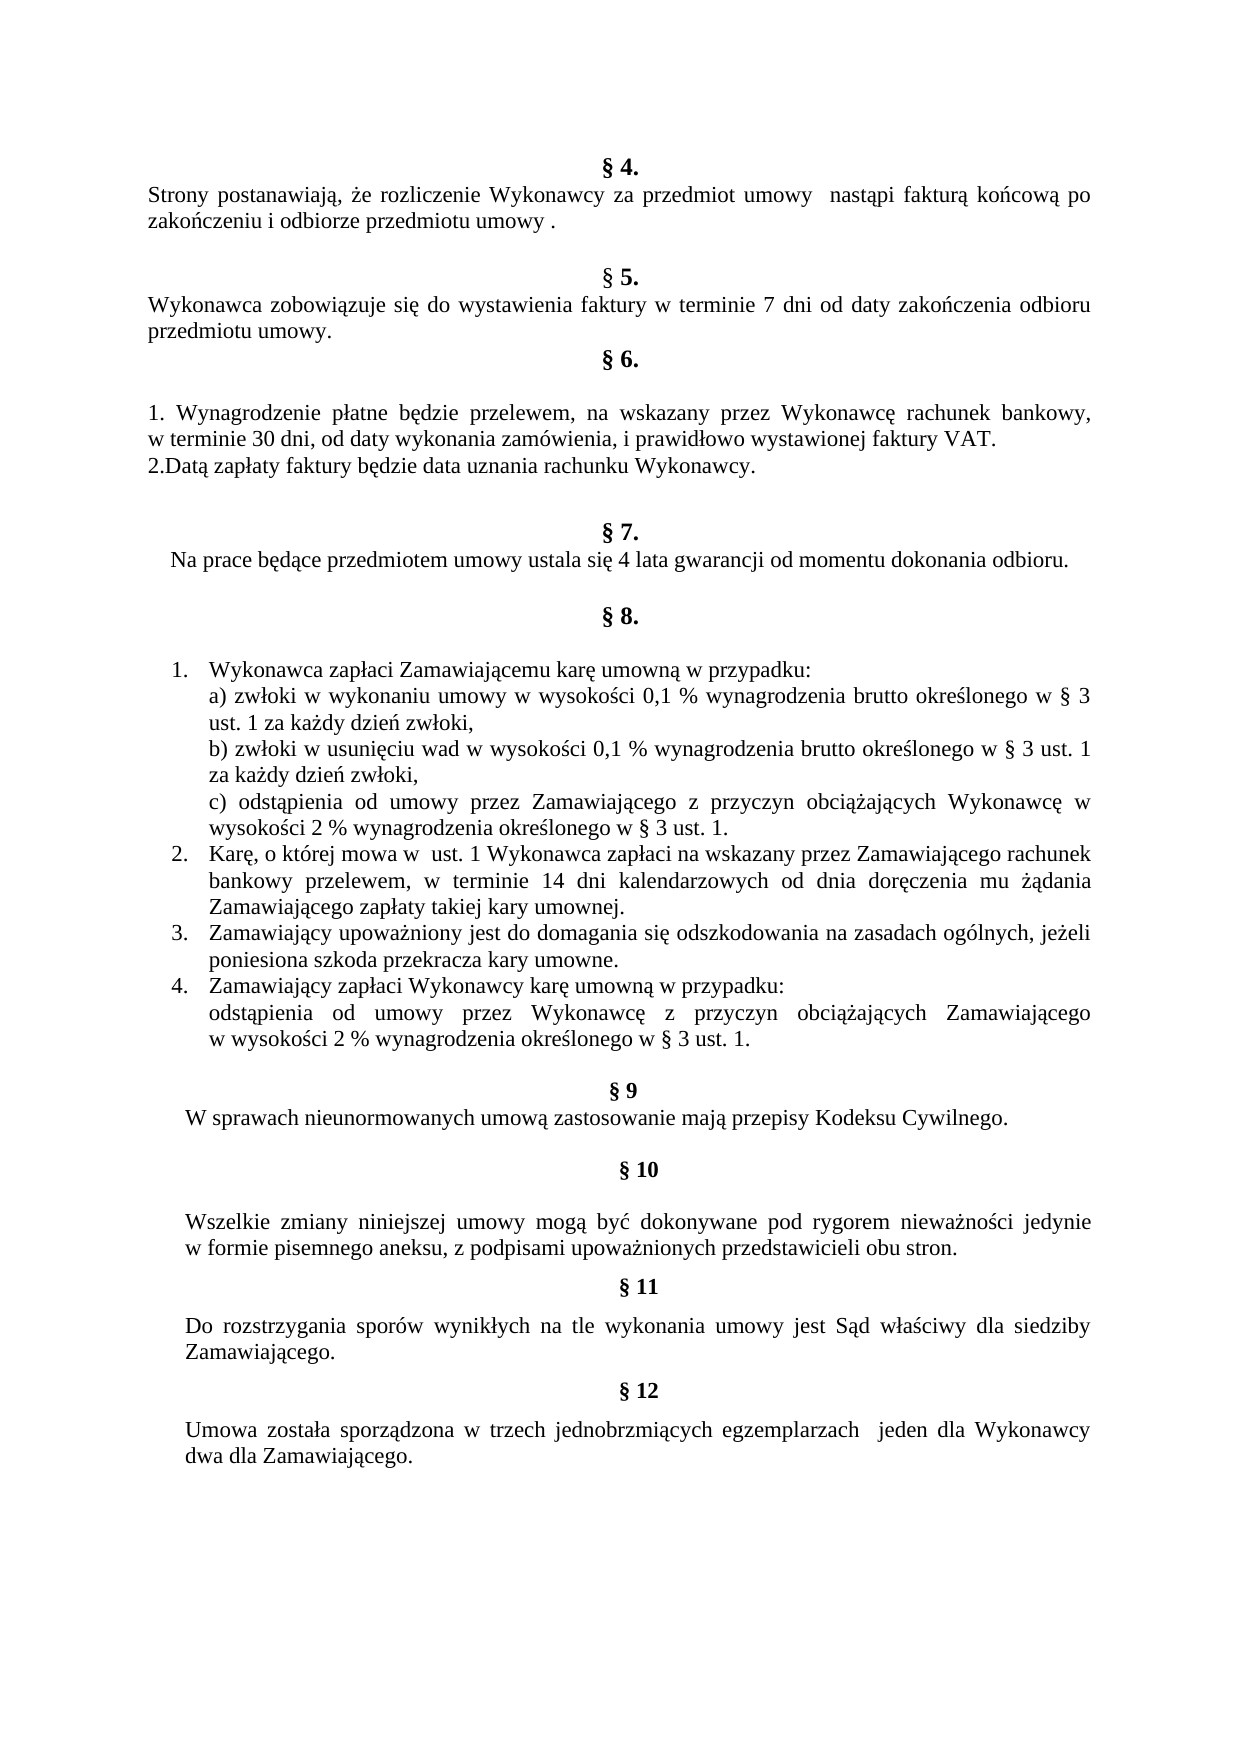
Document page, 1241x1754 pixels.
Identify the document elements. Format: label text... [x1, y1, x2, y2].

list Wykonawca zapłaci Zamawiającemu karę umowną w przypadku: [171, 656, 1092, 682]
text 1. Wynagrodzenie płatne będzie przelewem, na wskazany przez Wykonawcę rachunek bankowy, w terminie 30 dni, od daty wykonania zamówienia, i prawidłowo wystawionej faktury VAT. [148, 399, 1092, 452]
list c) odstąpienia od umowy przez Zamawiającego z przyczyn obciążających Wykonawcę w wysokości 2 % wynagrodzenia określonego w § 3 ust. 1. [171, 788, 1092, 840]
list 2.Datą zapłaty faktury będzie data uznania rachunku Wykonawcy. [148, 452, 1092, 478]
list b) zwłoki w usunięciu wad w wysokości 0,1 % wynagrodzenia brutto określonego w § 3 ust. 1 za każdy dzień zwłoki, [171, 735, 1092, 788]
text § 5. [148, 262, 1092, 291]
text Na prace będące przedmiotem umowy ustala się 4 lata gwarancji od momentu dokonania odbioru. [148, 546, 1092, 572]
list Zamawiający upoważniony jest do domagania się odszkodowania na zasadach ogólnych, jeżeli poniesiona szkoda przekracza kary umowne. [171, 919, 1092, 972]
text § 6. [148, 344, 1092, 373]
text § 4. [148, 152, 1092, 181]
list Karę, o której mowa w ust. 1 Wykonawca zapłaci na wskazany przez Zamawiającego rachunek bankowy przelewem, w terminie 14 dni kalendarzowych od dnia doręczenia mu żądania Zamawiającego zapłaty takiej kary umownej. [171, 840, 1092, 919]
text § 7. [148, 517, 1092, 546]
text § 9 [148, 1078, 1092, 1104]
text Strony postanawiają, że rozliczenie Wykonawcy za przedmiot umowy nastąpi fakturą końcową po zakończeniu i odbiorze przedmiotu umowy . [148, 181, 1092, 234]
text § 8. [148, 601, 1092, 629]
text § 11 [185, 1273, 1092, 1299]
text W sprawach nieunormowanych umową zastosowanie mają przepisy Kodeksu Cywilnego. [185, 1104, 1092, 1130]
text § 12 [185, 1377, 1092, 1403]
text Umowa została sporządzona w trzech jednobrzmiących egzemplarzach jeden dla Wykonawcy dwa dla Zamawiającego. [185, 1416, 1092, 1469]
list Zamawiający zapłaci Wykonawcy karę umowną w przypadku: [171, 972, 1092, 998]
list a) zwłoki w wykonaniu umowy w wysokości 0,1 % wynagrodzenia brutto określonego w § 3 ust. 1 za każdy dzień zwłoki, [171, 682, 1092, 735]
text Do rozstrzygania sporów wynikłych na tle wykonania umowy jest Sąd właściwy dla siedziby Zamawiającego. [185, 1312, 1092, 1365]
text Wszelkie zmiany niniejszej umowy mogą być dokonywane pod rygorem nieważności jedynie w formie pisemnego aneksu, z podpisami upoważnionych przedstawicieli obu stron. [185, 1208, 1092, 1261]
text § 10 [185, 1156, 1092, 1182]
text Wykonawca zobowiązuje się do wystawienia faktury w terminie 7 dni od daty zakończenia odbioru przedmiotu umowy. [148, 291, 1092, 344]
list odstąpienia od umowy przez Wykonawcę z przyczyn obciążających Zamawiającego w wysokości 2 % wynagrodzenia określonego w § 3 ust. 1. [171, 998, 1092, 1051]
